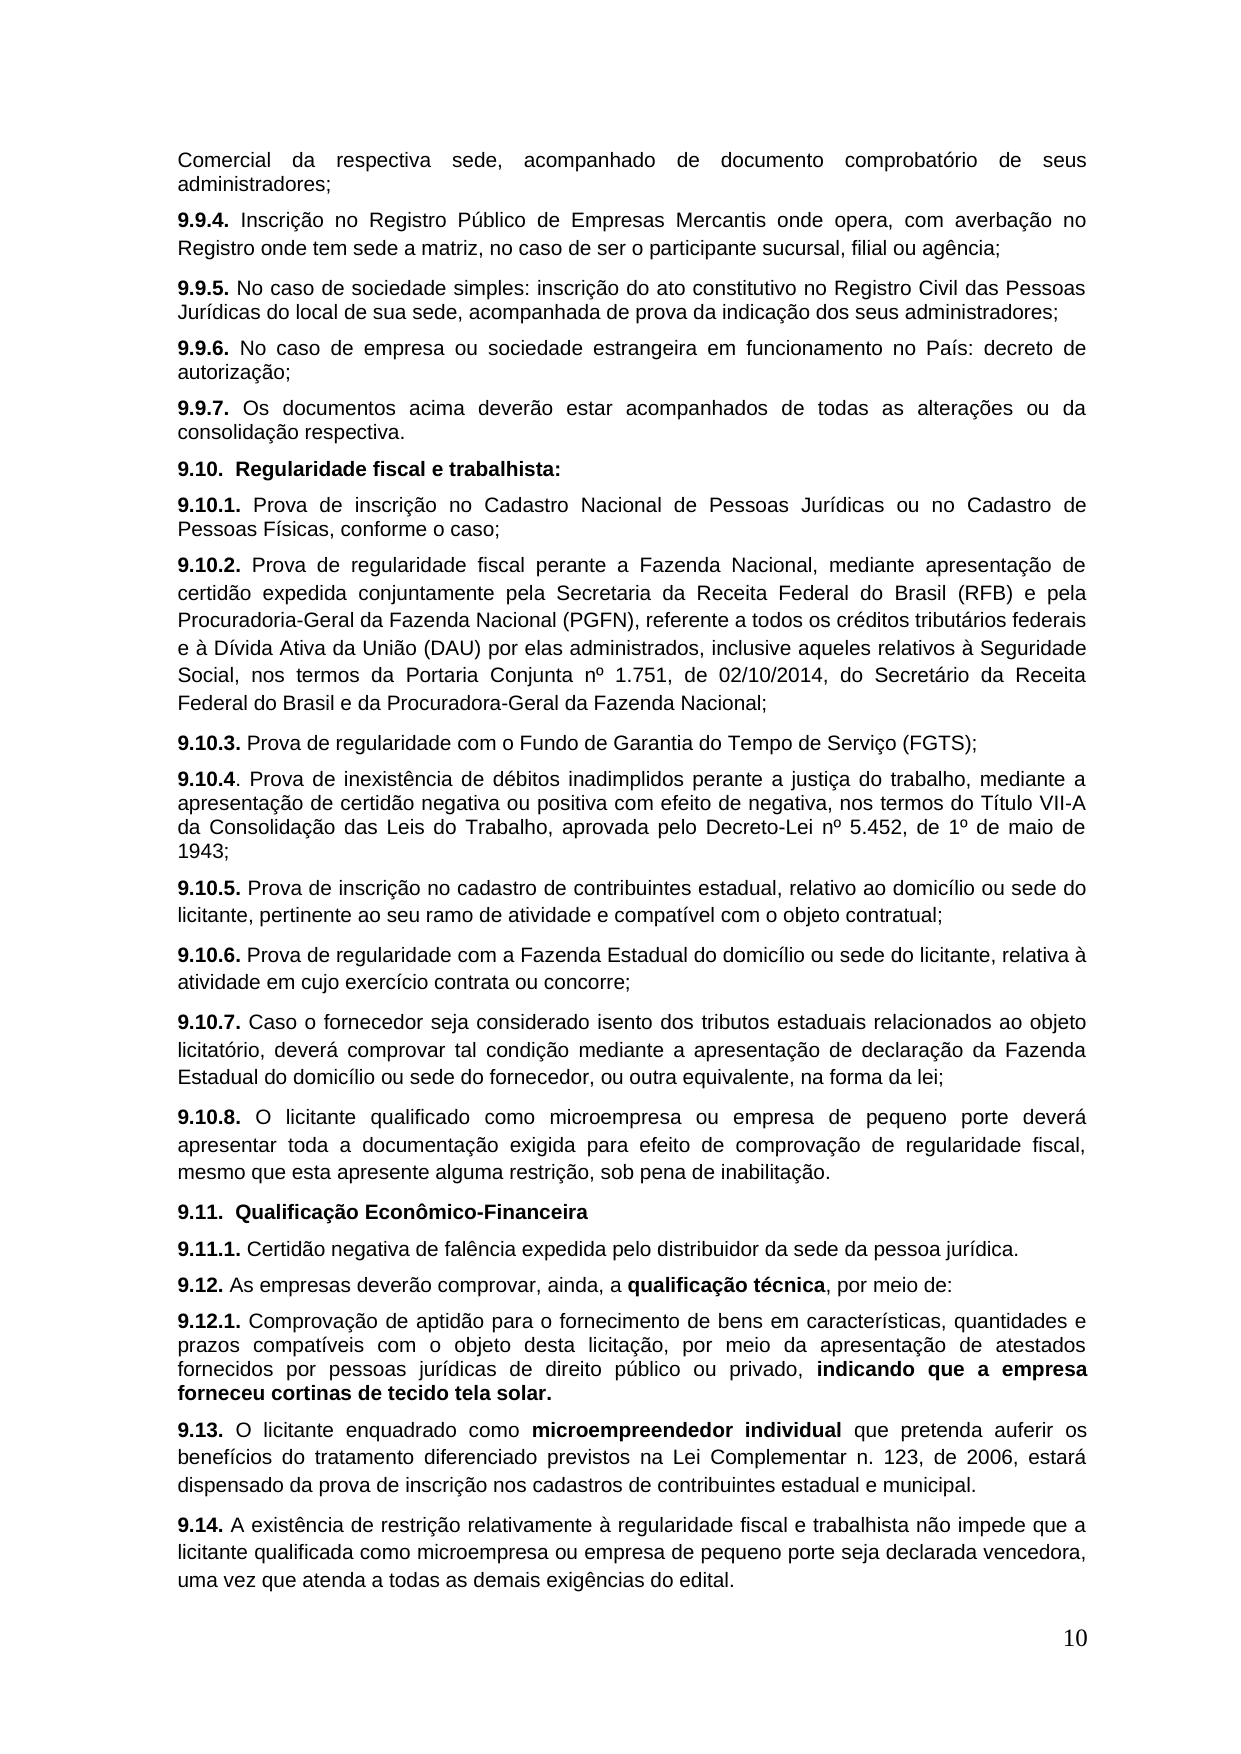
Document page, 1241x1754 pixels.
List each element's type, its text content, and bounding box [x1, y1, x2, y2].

text 9.10.3. Prova de regularidade com o Fundo de Garantia do Tempo de Serviço (FGTS); [177, 731, 1087, 755]
text 9.14. A existência de restrição relativamente à regularidade fiscal e trabalhista não impede que a licitante qualificada como microempresa ou empresa de pequeno porte seja declarada vencedora, uma vez que atenda a todas as demais exigências do edital. [177, 1512, 1087, 1591]
text 9.10.5. Prova de inscrição no cadastro de contribuintes estadual, relativo ao domicílio ou sede do licitante, pertinente ao seu ramo de atividade e compatível com o objeto contratual; [177, 875, 1087, 927]
text 9.10.2. Prova de regularidade fiscal perante a Fazenda Nacional, mediante apresentação de certidão expedida conjuntamente pela Secretaria da Receita Federal do Brasil (RFB) e pela Procuradoria-Geral da Fazenda Nacional (PGFN), referente a todos os créditos tributários federais e à Dívida Ativa da União (DAU) por elas administrados, inclusive aqueles relativos à Seguridade Social, nos termos da Portaria Conjunta nº 1.751, de 02/10/2014, do Secretário da Receita Federal do Brasil e da Procuradora-Geral da Fazenda Nacional; [177, 553, 1087, 715]
text Comercial da respectiva sede, acompanhado de documento comprobatório de seus administradores; [177, 148, 1087, 196]
text 9.10.4. Prova de inexistência de débitos inadimplidos perante a justiça do trabalho, mediante a apresentação de certidão negativa ou positiva com efeito de negativa, nos termos do Título VII-A da Consolidação das Leis do Trabalho, aprovada pelo Decreto-Lei nº 5.452, de 1º de maio de 1943; [177, 767, 1087, 863]
text 9.9.7. Os documentos acima deverão estar acompanhados de todas as alterações ou da consolidação respectiva. [177, 396, 1087, 444]
text 9.10.8. O licitante qualificado como microempresa ou empresa de pequeno porte deverá apresentar toda a documentação exigida para efeito de comprovação de regularidade fiscal, mesmo que esta apresente alguma restrição, sob pena de inabilitação. [177, 1105, 1087, 1184]
text 9.12. As empresas deverão comprovar, ainda, a qualificação técnica, por meio de: [177, 1273, 1087, 1297]
text 9.10.1. Prova de inscrição no Cadastro Nacional de Pessoas Jurídicas ou no Cadastro de Pessoas Físicas, conforme o caso; [177, 493, 1087, 541]
text 9.9.6. No caso de empresa ou sociedade estrangeira em funcionamento no País: decreto de autorização; [177, 336, 1087, 384]
text 9.9.5. No caso de sociedade simples: inscrição do ato constitutivo no Registro Civil das Pessoas Jurídicas do local de sua sede, acompanhada de prova da indicação dos seus administradores; [177, 276, 1087, 323]
text 9.11.1. Certidão negativa de falência expedida pelo distribuidor da sede da pessoa jurídica. [177, 1236, 1087, 1260]
text 9.13. O licitante enquadrado como microempreendedor individual que pretenda auferir os benefícios do tratamento diferenciado previstos na Lei Complementar n. 123, de 2006, estará dispensado da prova de inscrição nos cadastros de contribuintes estadual e municipal. [177, 1417, 1087, 1496]
text 9.11. Qualificação Econômico-Financeira [177, 1200, 1087, 1224]
text 9.10. Regularidade fiscal e trabalhista: [177, 456, 1087, 480]
text 9.10.7. Caso o fornecedor seja considerado isento dos tributos estaduais relacionados ao objeto licitatório, deverá comprovar tal condição mediante a apresentação de declaração da Fazenda Estadual do domicílio ou sede do fornecedor, ou outra equivalente, na forma da lei; [177, 1010, 1087, 1089]
text 9.12.1. Comprovação de aptidão para o fornecimento de bens em características, quantidades e prazos compatíveis com o objeto desta licitação, por meio da apresentação de atestados fornecidos por pessoas jurídicas de direito público ou privado, indicando que a empresa forneceu cortinas de tecido tela solar. [177, 1309, 1087, 1405]
text 9.9.4. Inscrição no Registro Público de Empresas Mercantis onde opera, com averbação no Registro onde tem sede a matriz, no caso de ser o participante sucursal, filial ou agência; [177, 208, 1087, 259]
text 9.10.6. Prova de regularidade com a Fazenda Estadual do domicílio ou sede do licitante, relativa à atividade em cujo exercício contrata ou concorre; [177, 943, 1087, 994]
